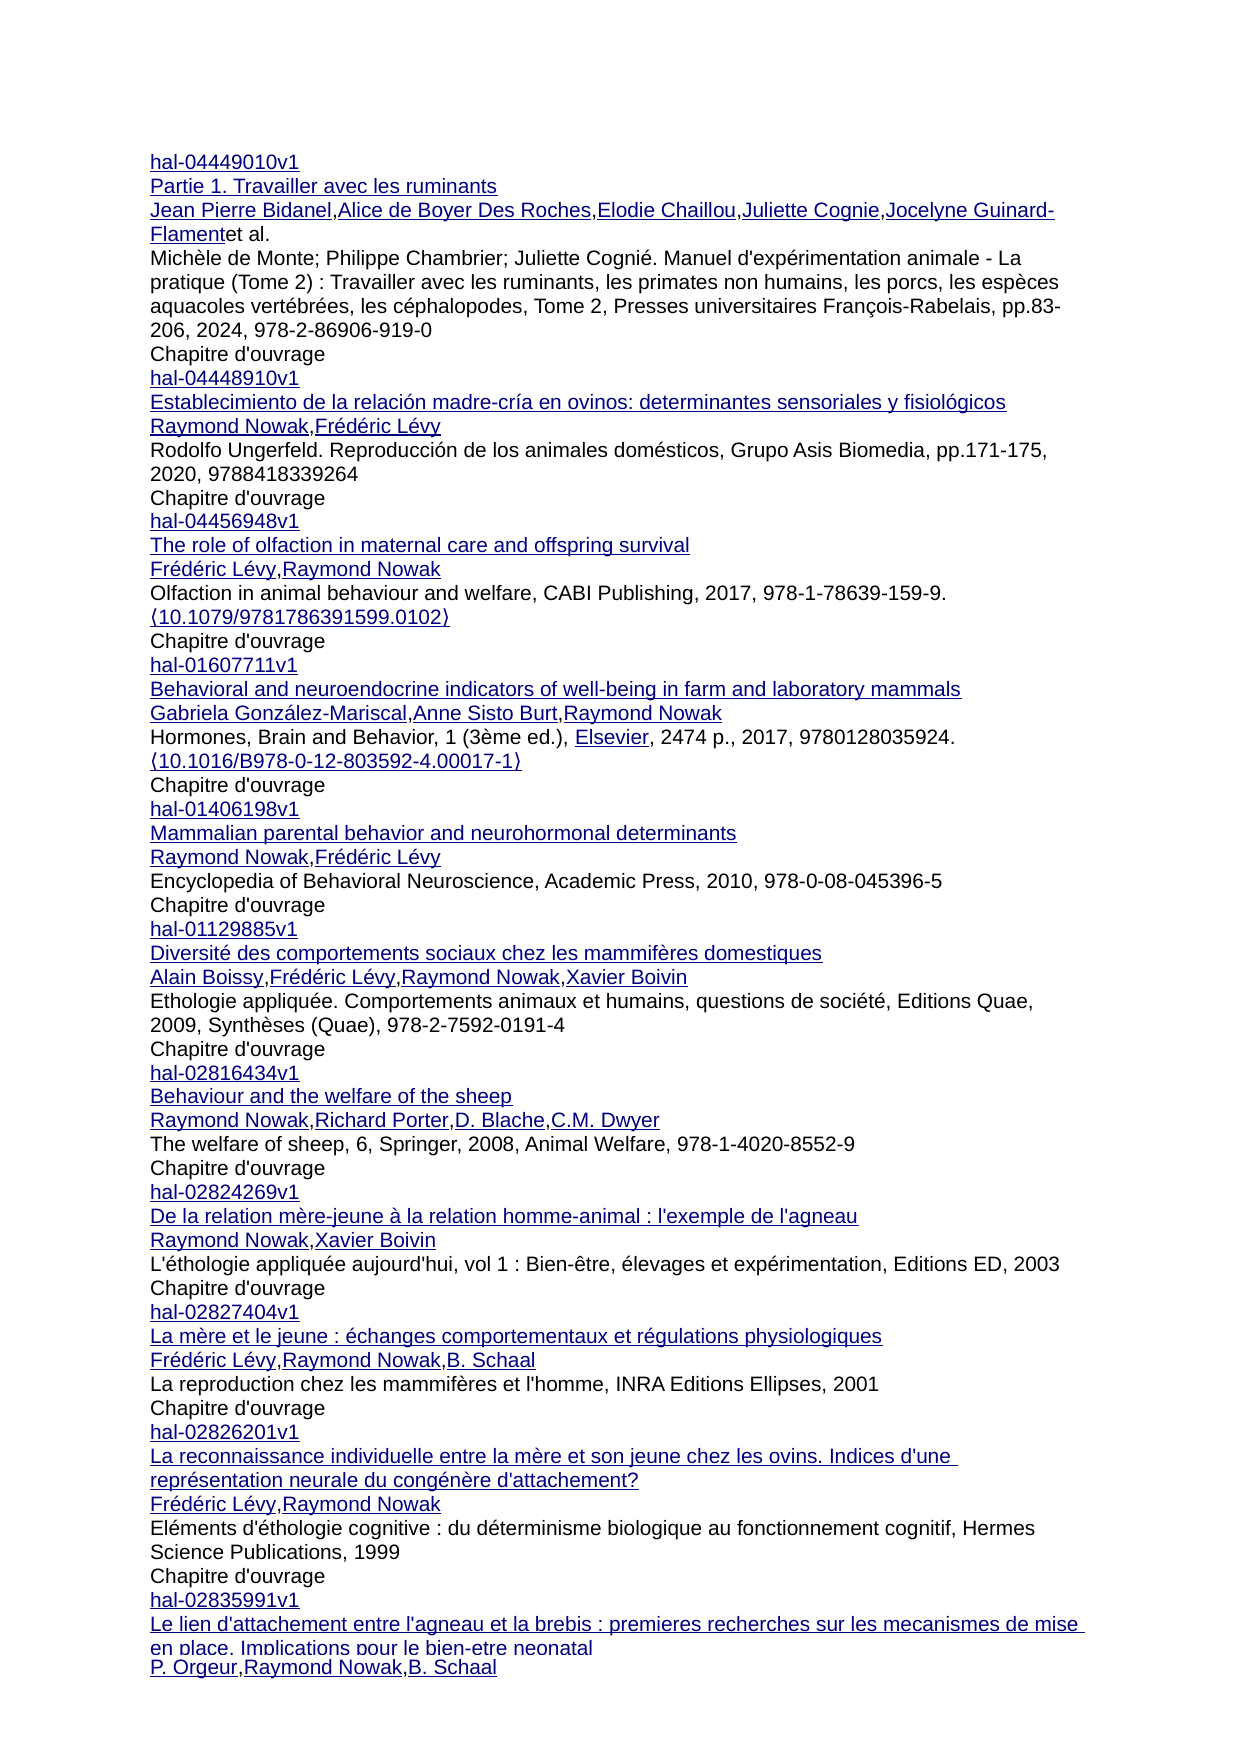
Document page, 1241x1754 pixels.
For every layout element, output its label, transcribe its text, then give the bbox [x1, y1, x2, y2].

table_cell Behaviour and the welfare of the sheep Raymond Nowak,Richard Porter,D. Blache,C.M. Dwyer The welfare of sheep, 6, Springer, 2008, Animal Welfare, 978-1-4020-8552-9 Chapitre d'ouvrage hal-02824269v1 [150, 1084, 1090, 1204]
table_cell Le lien d'attachement entre l'agneau et la brebis : premieres recherches sur les mecanismes de mise en place. Implications pour le bien-etre neonatal P. Orgeur,Raymond Nowak,B. Schaal [150, 1611, 1090, 1679]
table_cell Mammalian parental behavior and neurohormonal determinants Raymond Nowak,Frédéric Lévy Encyclopedia of Behavioral Neuroscience, Academic Press, 2010, 978-0-08-045396-5 Chapitre d'ouvrage hal-01129885v1 [150, 821, 1090, 941]
table_cell The role of olfaction in maternal care and offspring survival Frédéric Lévy,Raymond Nowak Olfaction in animal behaviour and welfare, CABI Publishing, 2017, 978-1-78639-159-9. ⟨10.1079/9781786391599.0102⟩ Chapitre d'ouvrage hal-01607711v1 [150, 533, 1090, 677]
table_cell La reconnaissance individuelle entre la mère et son jeune chez les ovins. Indices d'une représentation neurale du congénère d'attachement? Frédéric Lévy,Raymond Nowak Eléments d'éthologie cognitive : du déterminisme biologique au fonctionnement cognitif, Hermes Science Publications, 1999 Chapitre d'ouvrage hal-02835991v1 [150, 1444, 1090, 1611]
table_cell De la relation mère-jeune à la relation homme-animal : l'exemple de l'agneau Raymond Nowak,Xavier Boivin L'éthologie appliquée aujourd'hui, vol 1 : Bien-être, élevages et expérimentation, Editions ED, 2003 Chapitre d'ouvrage hal-02827404v1 [150, 1204, 1090, 1324]
table_cell Partie 1. Travailler avec les ruminants Jean Pierre Bidanel,Alice de Boyer Des Roches,Elodie Chaillou,Juliette Cognie,Jocelyne Guinard-Flamentet al. Michèle de Monte; Philippe Chambrier; Juliette Cognié. Manuel d'expérimentation animale - La pratique (Tome 2) : Travailler avec les ruminants, les primates non humains, les porcs, les espèces aquacoles vertébrées, les céphalopodes, Tome 2, Presses universitaires François-Rabelais, pp.83-206, 2024, 978-2-86906-919-0 Chapitre d'ouvrage hal-04448910v1 [150, 174, 1090, 389]
table_header Welfare issues in goat farming and management Marianne Berthelot,Anne Aupiais,Xavier Boivin,Renée de Crémoux,Alice Fatetet al. Silvana Mattiello; Monica Battini. The Welfare of Goats, Springer, In press Chapitre d'ouvrage hal-04449010v1 [150, 150, 1090, 174]
table_cell Behavioral and neuroendocrine indicators of well-being in farm and laboratory mammals Gabriela González-Mariscal,Anne Sisto Burt,Raymond Nowak Hormones, Brain and Behavior, 1 (3ème ed.), Elsevier, 2474 p., 2017, 9780128035924. ⟨10.1016/B978-0-12-803592-4.00017-1⟩ Chapitre d'ouvrage hal-01406198v1 [150, 677, 1090, 821]
table_cell La mère et le jeune : échanges comportementaux et régulations physiologiques Frédéric Lévy,Raymond Nowak,B. Schaal La reproduction chez les mammifères et l'homme, INRA Editions Ellipses, 2001 Chapitre d'ouvrage hal-02826201v1 [150, 1324, 1090, 1444]
table_cell Diversité des comportements sociaux chez les mammifères domestiques Alain Boissy,Frédéric Lévy,Raymond Nowak,Xavier Boivin Ethologie appliquée. Comportements animaux et humains, questions de société, Editions Quae, 2009, Synthèses (Quae), 978-2-7592-0191-4 Chapitre d'ouvrage hal-02816434v1 [150, 941, 1090, 1084]
table_cell Establecimiento de la relación madre-cría en ovinos: determinantes sensoriales y fisiológicos Raymond Nowak,Frédéric Lévy Rodolfo Ungerfeld. Reproducción de los animales domésticos, Grupo Asis Biomedia, pp.171-175, 2020, 9788418339264 Chapitre d'ouvrage hal-04456948v1 [150, 390, 1090, 533]
